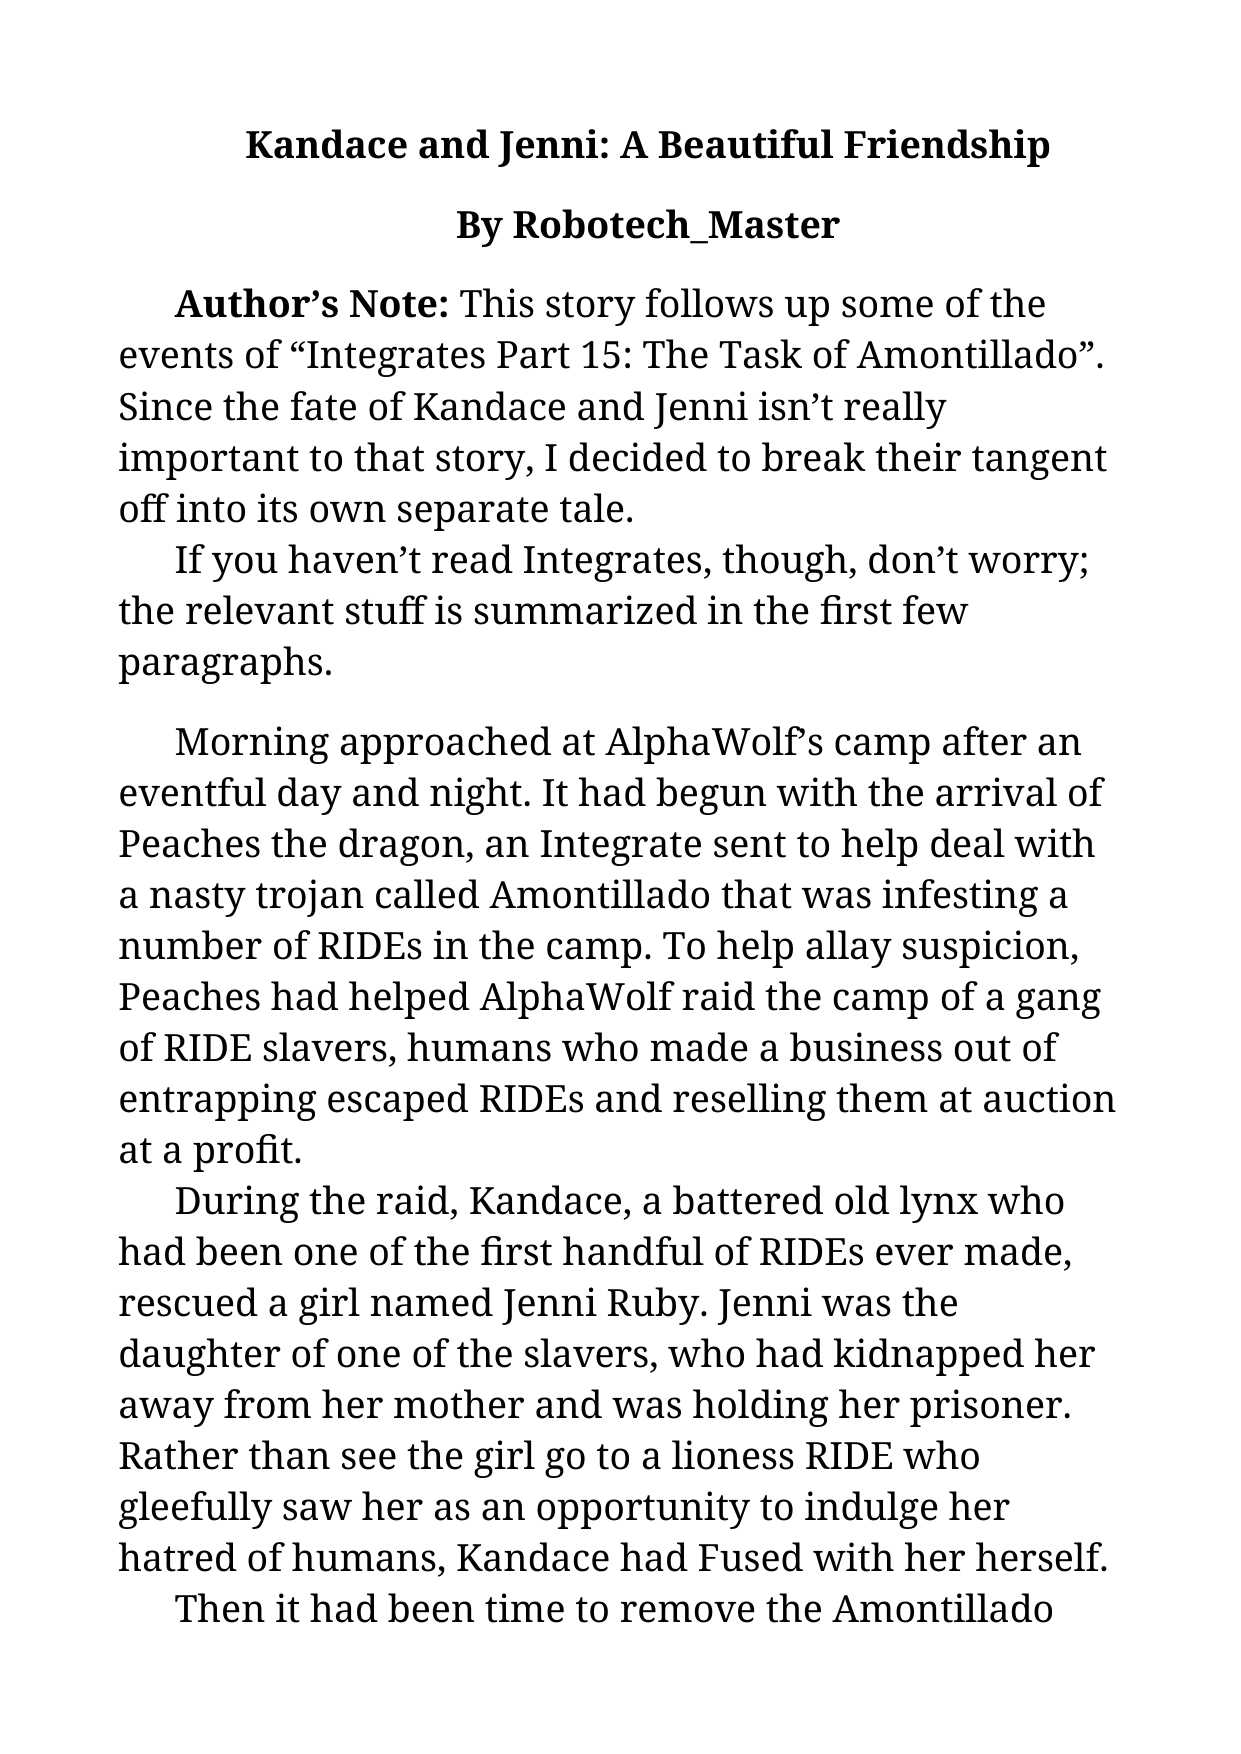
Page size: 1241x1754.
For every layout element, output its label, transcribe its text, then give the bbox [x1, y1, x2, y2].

text Author’s Note: This story follows up some of the events of “Integrates Part 15: The Task of Amontillado”. Since the fate of Kandace and Jenni isn’t really important to that story, I decided to break their tangent off into its own separate tale. [118, 278, 1122, 533]
text Morning approached at AlphaWolf’s camp after an eventful day and night. It had begun with the arrival of Peaches the dragon, an Integrate sent to help deal with a nasty trojan called Amontillado that was infesting a number of RIDEs in the camp. To help allay suspicion, Peaches had helped AlphaWolf raid the camp of a gang of RIDE slavers, humans who made a business out of entrapping escaped RIDEs and reselling them at auction at a profit. [118, 715, 1122, 1174]
text By Robotech_Master [118, 198, 1122, 249]
text Then it had been time to remove the Amontillado [118, 1582, 1122, 1633]
text During the raid, Kandace, a battered old lynx who had been one of the first handful of RIDEs ever made, rescued a girl named Jenni Ruby. Jenni was the daughter of one of the slavers, who had kidnapped her away from her mother and was holding her prisoner. Rather than see the girl go to a lioness RIDE who gleefully saw her as an opportunity to indulge her hatred of humans, Kandace had Fused with her herself. [118, 1174, 1122, 1582]
text If you haven’t read Integrates, though, don’t worry; the relevant stuff is summarized in the first few paragraphs. [118, 533, 1122, 686]
text Kandace and Jenni: A Beautiful Friendship [118, 118, 1122, 169]
